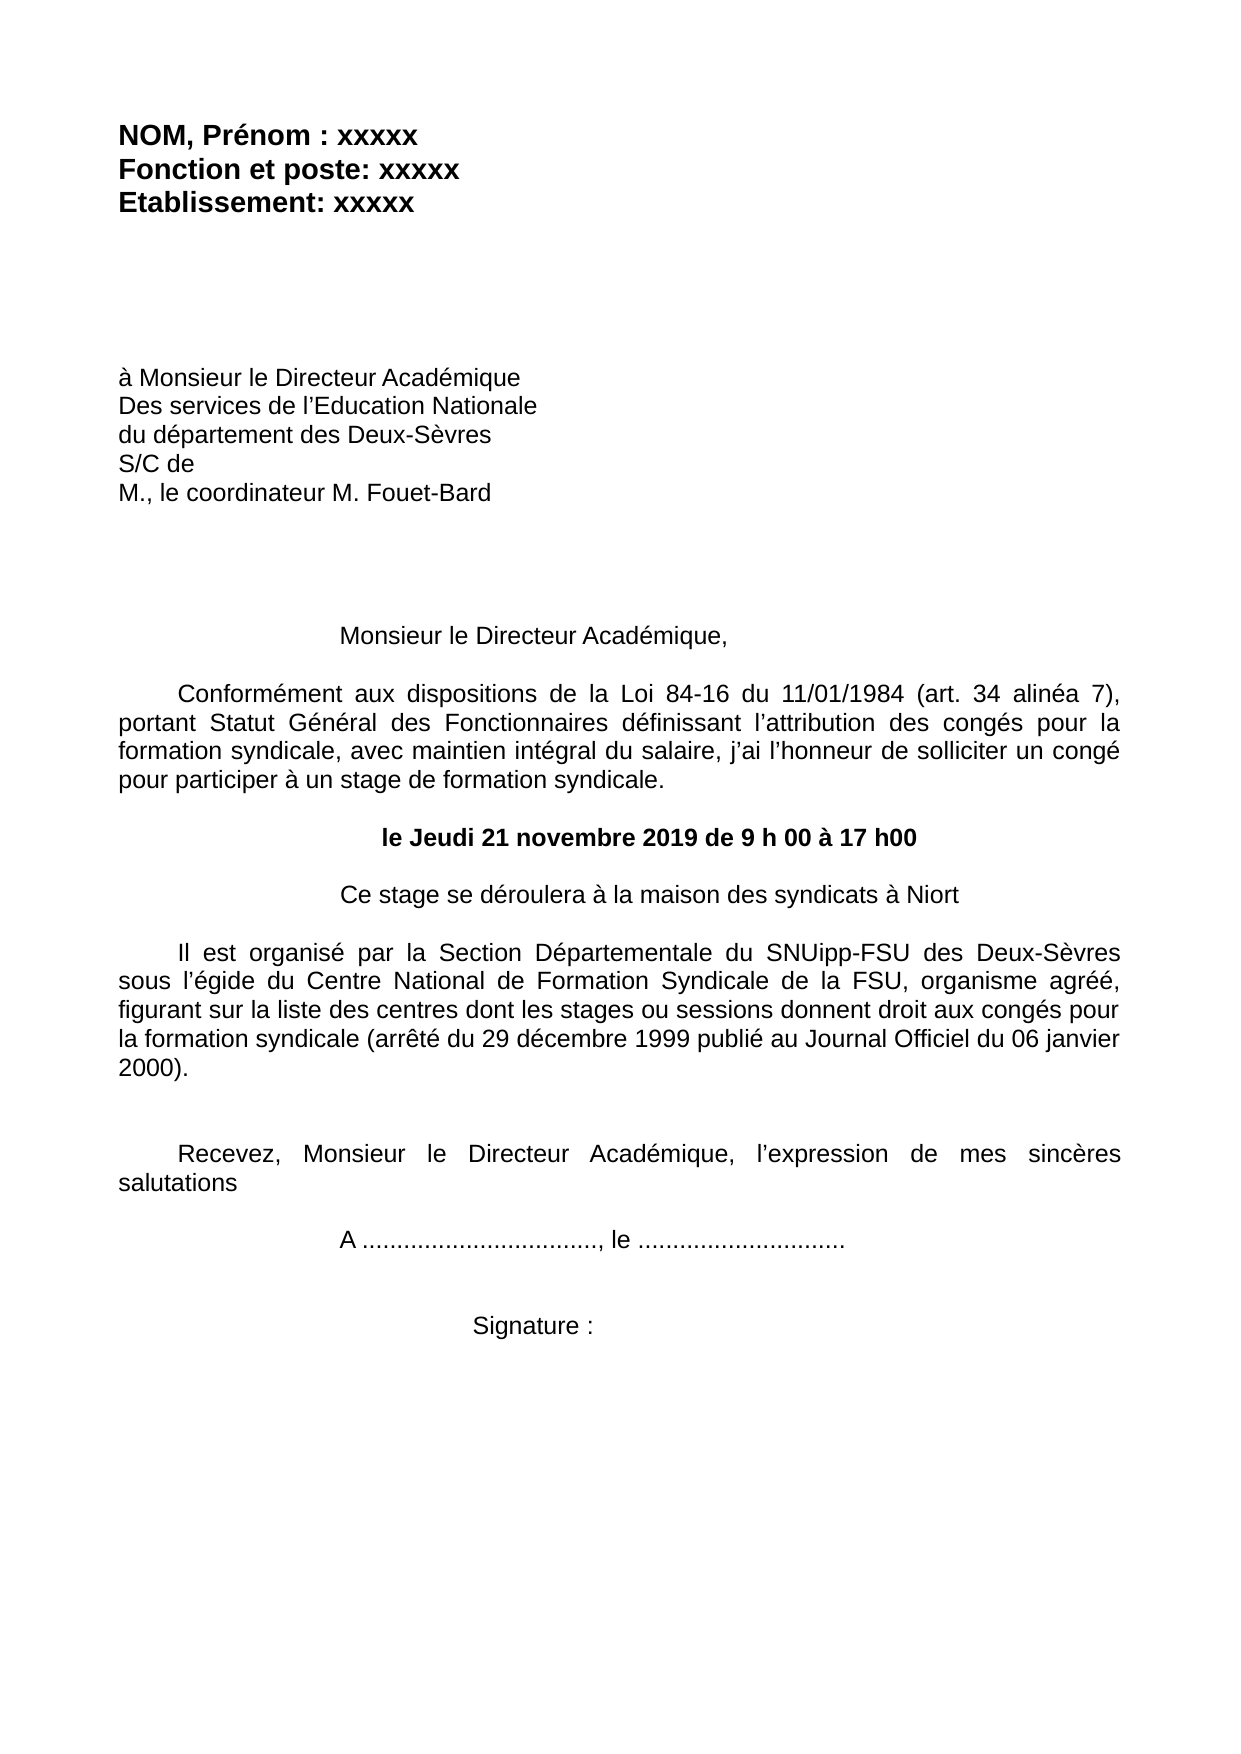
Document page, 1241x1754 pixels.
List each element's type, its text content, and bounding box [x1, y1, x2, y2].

text M., le coordinateur M. Fouet-Bard [118, 477, 1122, 506]
text Ce stage se déroulera à la maison des syndicats à Niort [118, 880, 1122, 909]
text Conformément aux dispositions de la Loi 84-16 du 11/01/1984 (art. 34 alinéa 7), portant Statut Général des Fonctionnaires définissant l’attribution des congés pour la formation syndicale, avec maintien intégral du salaire, j’ai l’honneur de solliciter un congé pour participer à un stage de formation syndicale. [118, 679, 1122, 794]
text Monsieur le Directeur Académique, [266, 621, 1122, 650]
text du département des Deux-Sèvres [118, 420, 1122, 449]
text Signature : [472, 1311, 1122, 1340]
text Recevez, Monsieur le Directeur Académique, l’expression de mes sincères salutations [118, 1139, 1122, 1196]
text A .................................., le .............................. [266, 1225, 1122, 1254]
text NOM, Prénom : xxxxx [118, 118, 1122, 152]
text S/C de [118, 449, 1122, 477]
text Etablissement: xxxxx [118, 185, 1122, 219]
text Des services de l’Education Nationale [118, 391, 1122, 420]
text Il est organisé par la Section Départementale du SNUipp-FSU des Deux-Sèvres sous l’égide du Centre National de Formation Syndicale de la FSU, organisme agréé, figurant sur la liste des centres dont les stages ou sessions donnent droit aux congés pour la formation syndicale (arrêté du 29 décembre 1999 publié au Journal Officiel du 06 janvier 2000). [118, 937, 1122, 1081]
text à Monsieur le Directeur Académique [118, 362, 1122, 391]
text le Jeudi 21 novembre 2019 de 9 h 00 à 17 h00 [118, 822, 1122, 851]
text Fonction et poste: xxxxx [118, 152, 1122, 185]
